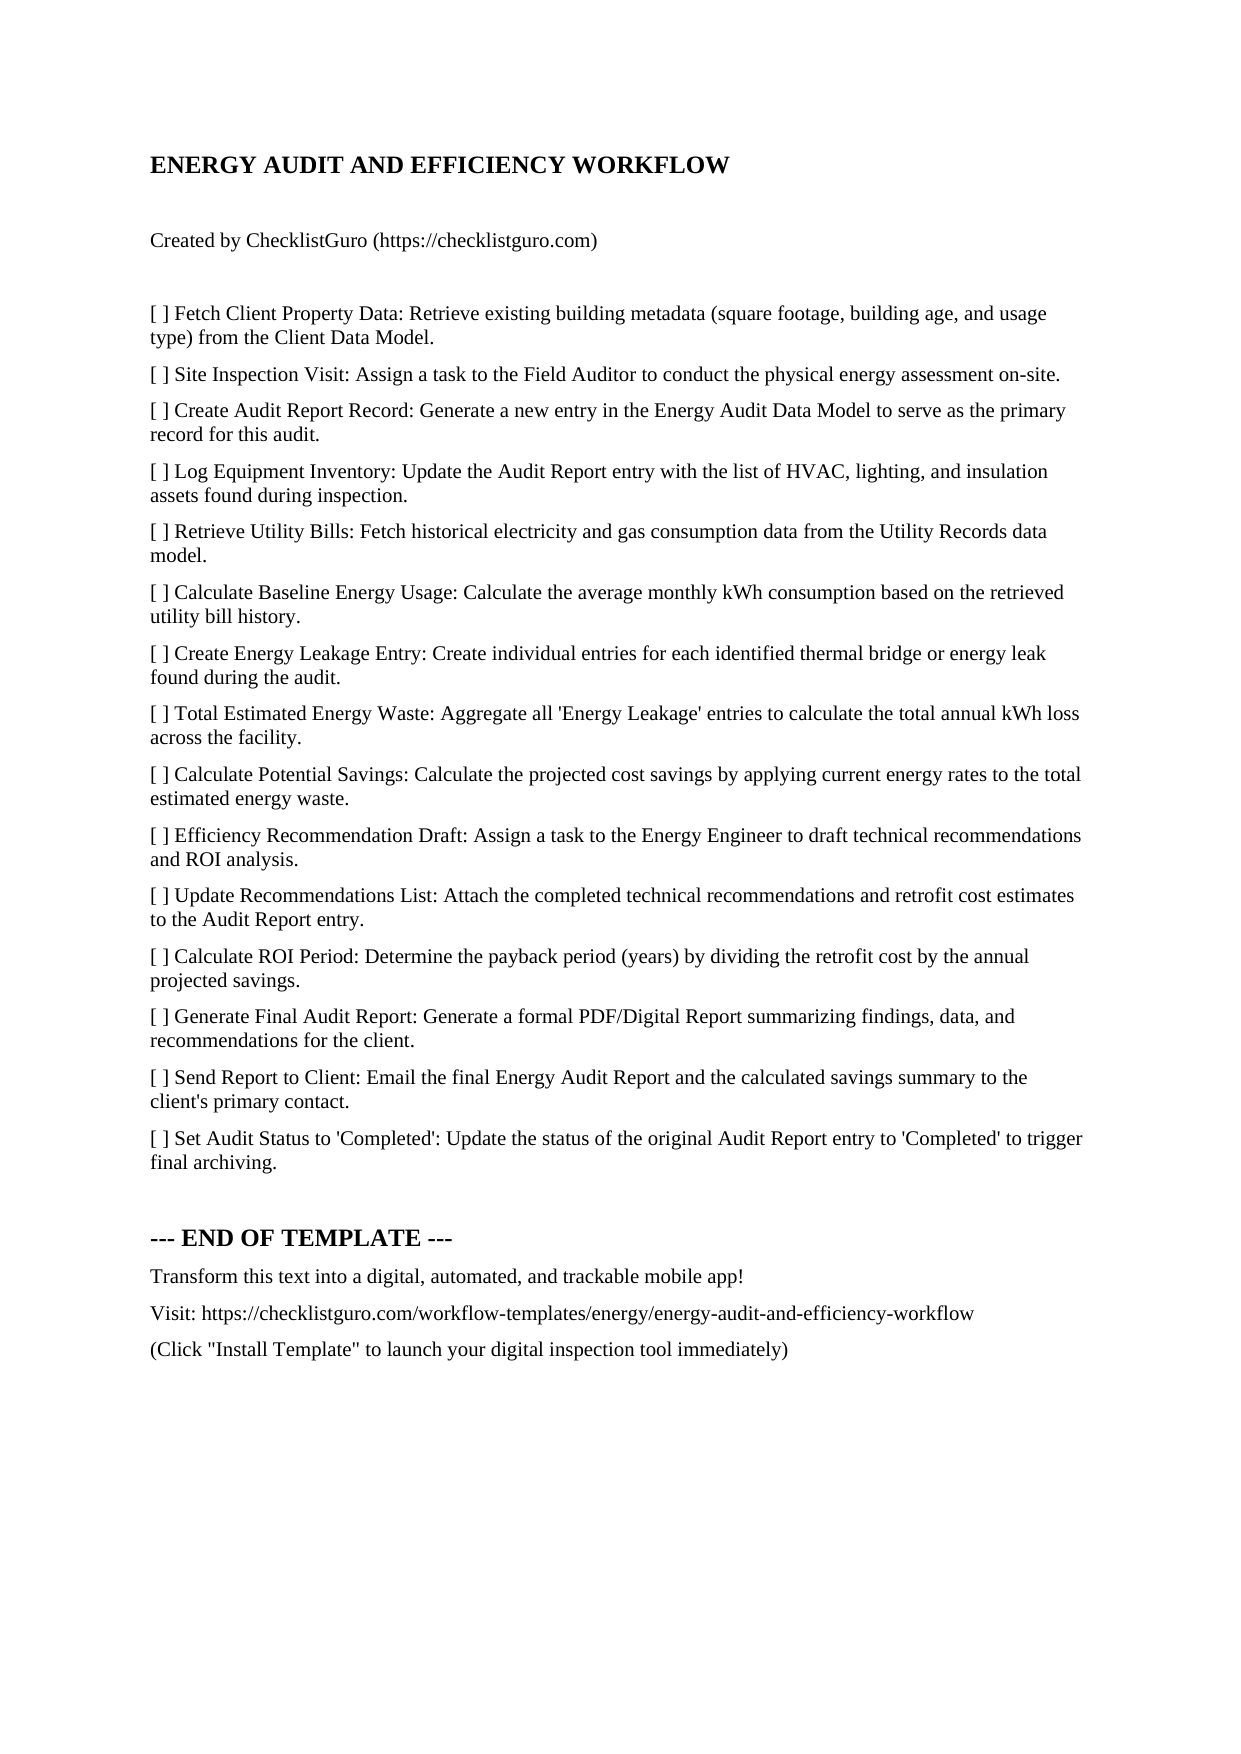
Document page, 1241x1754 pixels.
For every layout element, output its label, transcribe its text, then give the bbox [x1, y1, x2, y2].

text [ ] Retrieve Utility Bills: Fetch historical electricity and gas consumption data from the Utility Records data model. [150, 519, 1090, 567]
text Visit: https://checklistguro.com/workflow-templates/energy/energy-audit-and-efficiency-workflow [150, 1301, 1090, 1325]
text --- END OF TEMPLATE --- [150, 1223, 1090, 1252]
text [ ] Site Inspection Visit: Assign a task to the Field Auditor to conduct the physical energy assessment on-site. [150, 362, 1090, 386]
text Created by ChecklistGuro (https://checklistguro.com) [150, 228, 1090, 252]
text [ ] Send Report to Client: Email the final Energy Audit Report and the calculated savings summary to the client's primary contact. [150, 1065, 1090, 1113]
text [ ] Efficiency Recommendation Draft: Assign a task to the Energy Engineer to draft technical recommendations and ROI analysis. [150, 822, 1090, 871]
text [ ] Fetch Client Property Data: Retrieve existing building metadata (square footage, building age, and usage type) from the Client Data Model. [150, 301, 1090, 349]
text [ ] Log Equipment Inventory: Update the Audit Report entry with the list of HVAC, lighting, and insulation assets found during inspection. [150, 459, 1090, 507]
text (Click "Install Template" to launch your digital inspection tool immediately) [150, 1337, 1090, 1361]
text ENERGY AUDIT AND EFFICIENCY WORKFLOW [150, 150, 1090, 179]
text [ ] Total Estimated Energy Waste: Aggregate all 'Energy Leakage' entries to calculate the total annual kWh loss across the facility. [150, 701, 1090, 749]
text [ ] Create Audit Report Record: Generate a new entry in the Energy Audit Data Model to serve as the primary record for this audit. [150, 398, 1090, 446]
text [ ] Calculate Potential Savings: Calculate the projected cost savings by applying current energy rates to the total estimated energy waste. [150, 762, 1090, 810]
text [ ] Calculate Baseline Energy Usage: Calculate the average monthly kWh consumption based on the retrieved utility bill history. [150, 580, 1090, 628]
text [ ] Calculate ROI Period: Determine the payback period (years) by dividing the retrofit cost by the annual projected savings. [150, 944, 1090, 992]
text [ ] Set Audit Status to 'Completed': Update the status of the original Audit Report entry to 'Completed' to trigger final archiving. [150, 1126, 1090, 1174]
text [ ] Update Recommendations List: Attach the completed technical recommendations and retrofit cost estimates to the Audit Report entry. [150, 883, 1090, 931]
text Transform this text into a digital, automated, and trackable mobile app! [150, 1264, 1090, 1288]
text [ ] Create Energy Leakage Entry: Create individual entries for each identified thermal bridge or energy leak found during the audit. [150, 641, 1090, 689]
text [ ] Generate Final Audit Report: Generate a formal PDF/Digital Report summarizing findings, data, and recommendations for the client. [150, 1004, 1090, 1052]
